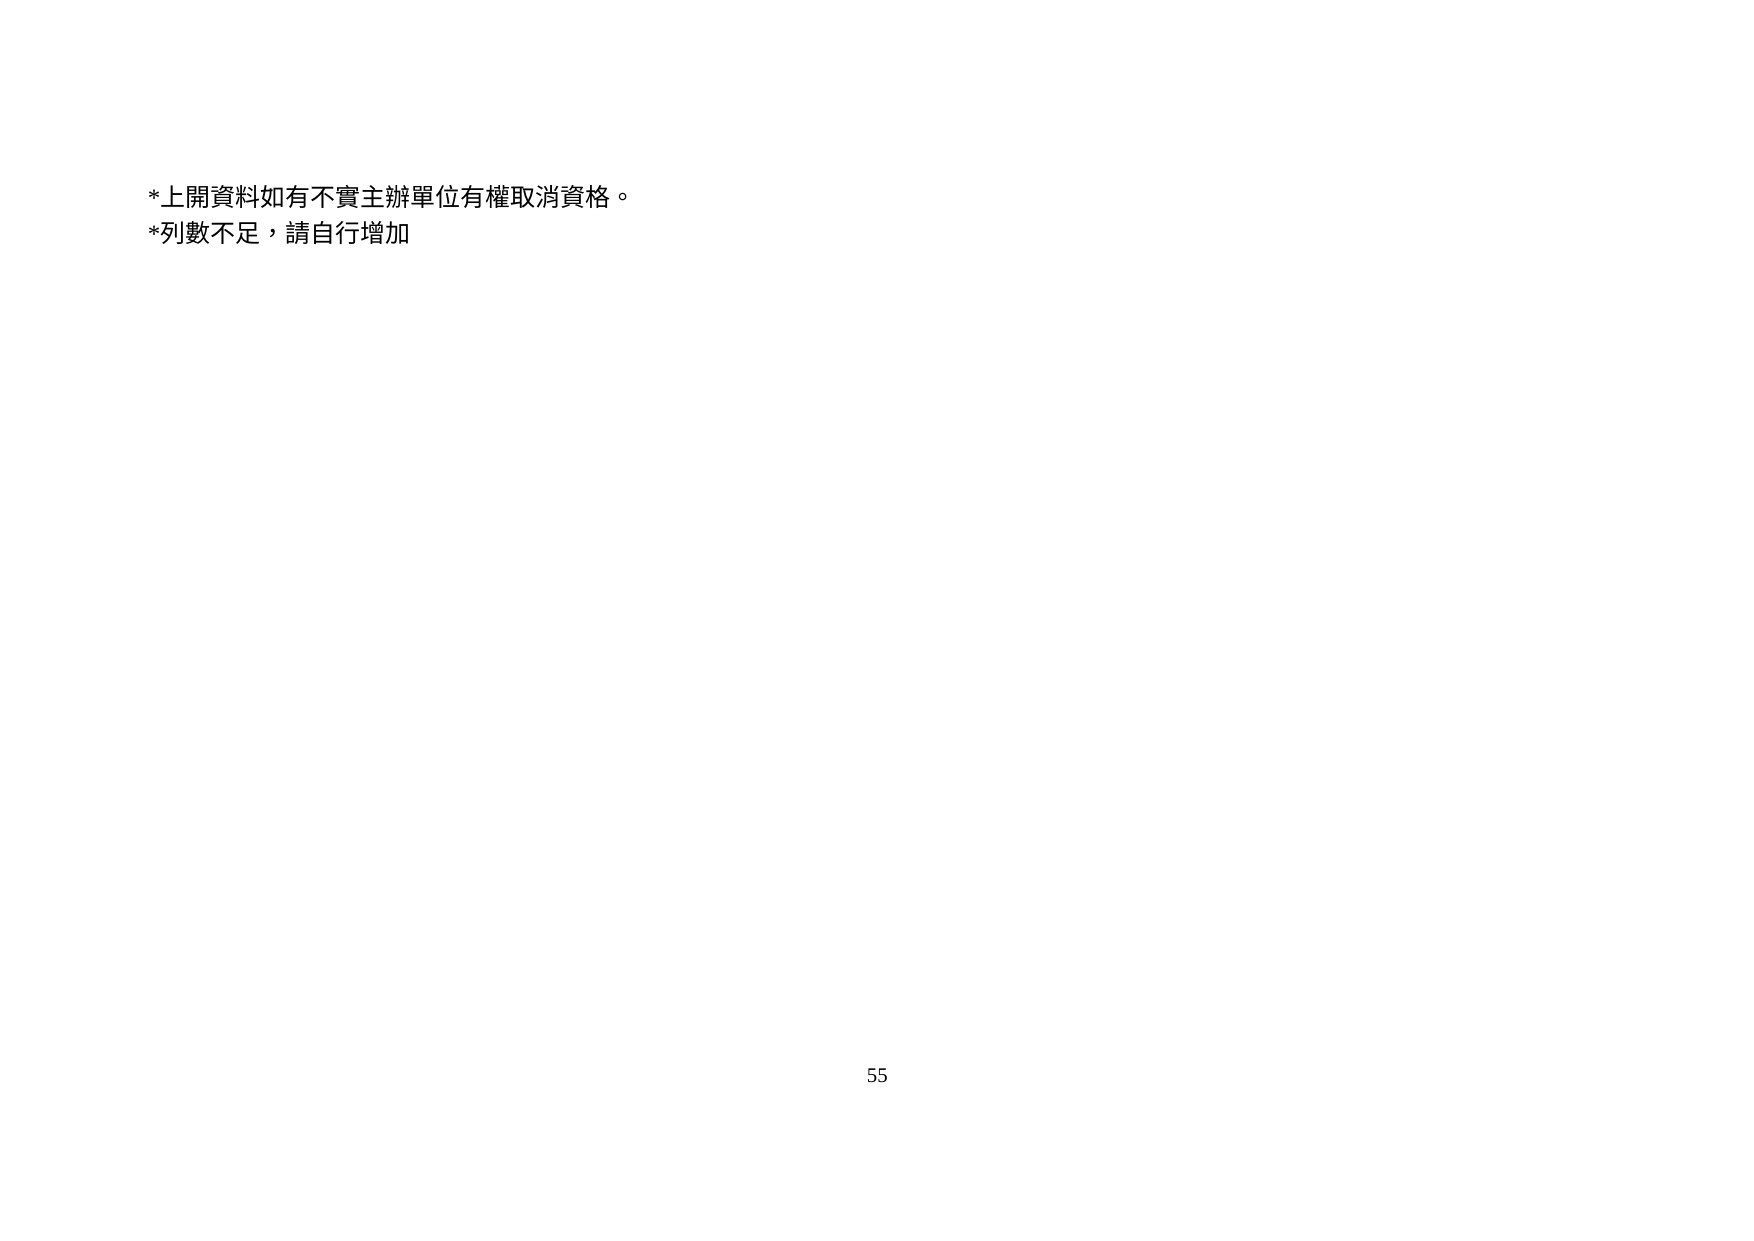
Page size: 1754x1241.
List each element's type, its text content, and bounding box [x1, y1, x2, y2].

text *上開資料如有不實主辦單位有權取消資格。 [148, 177, 1606, 213]
text *列數不足，請自行增加 [148, 213, 1606, 250]
